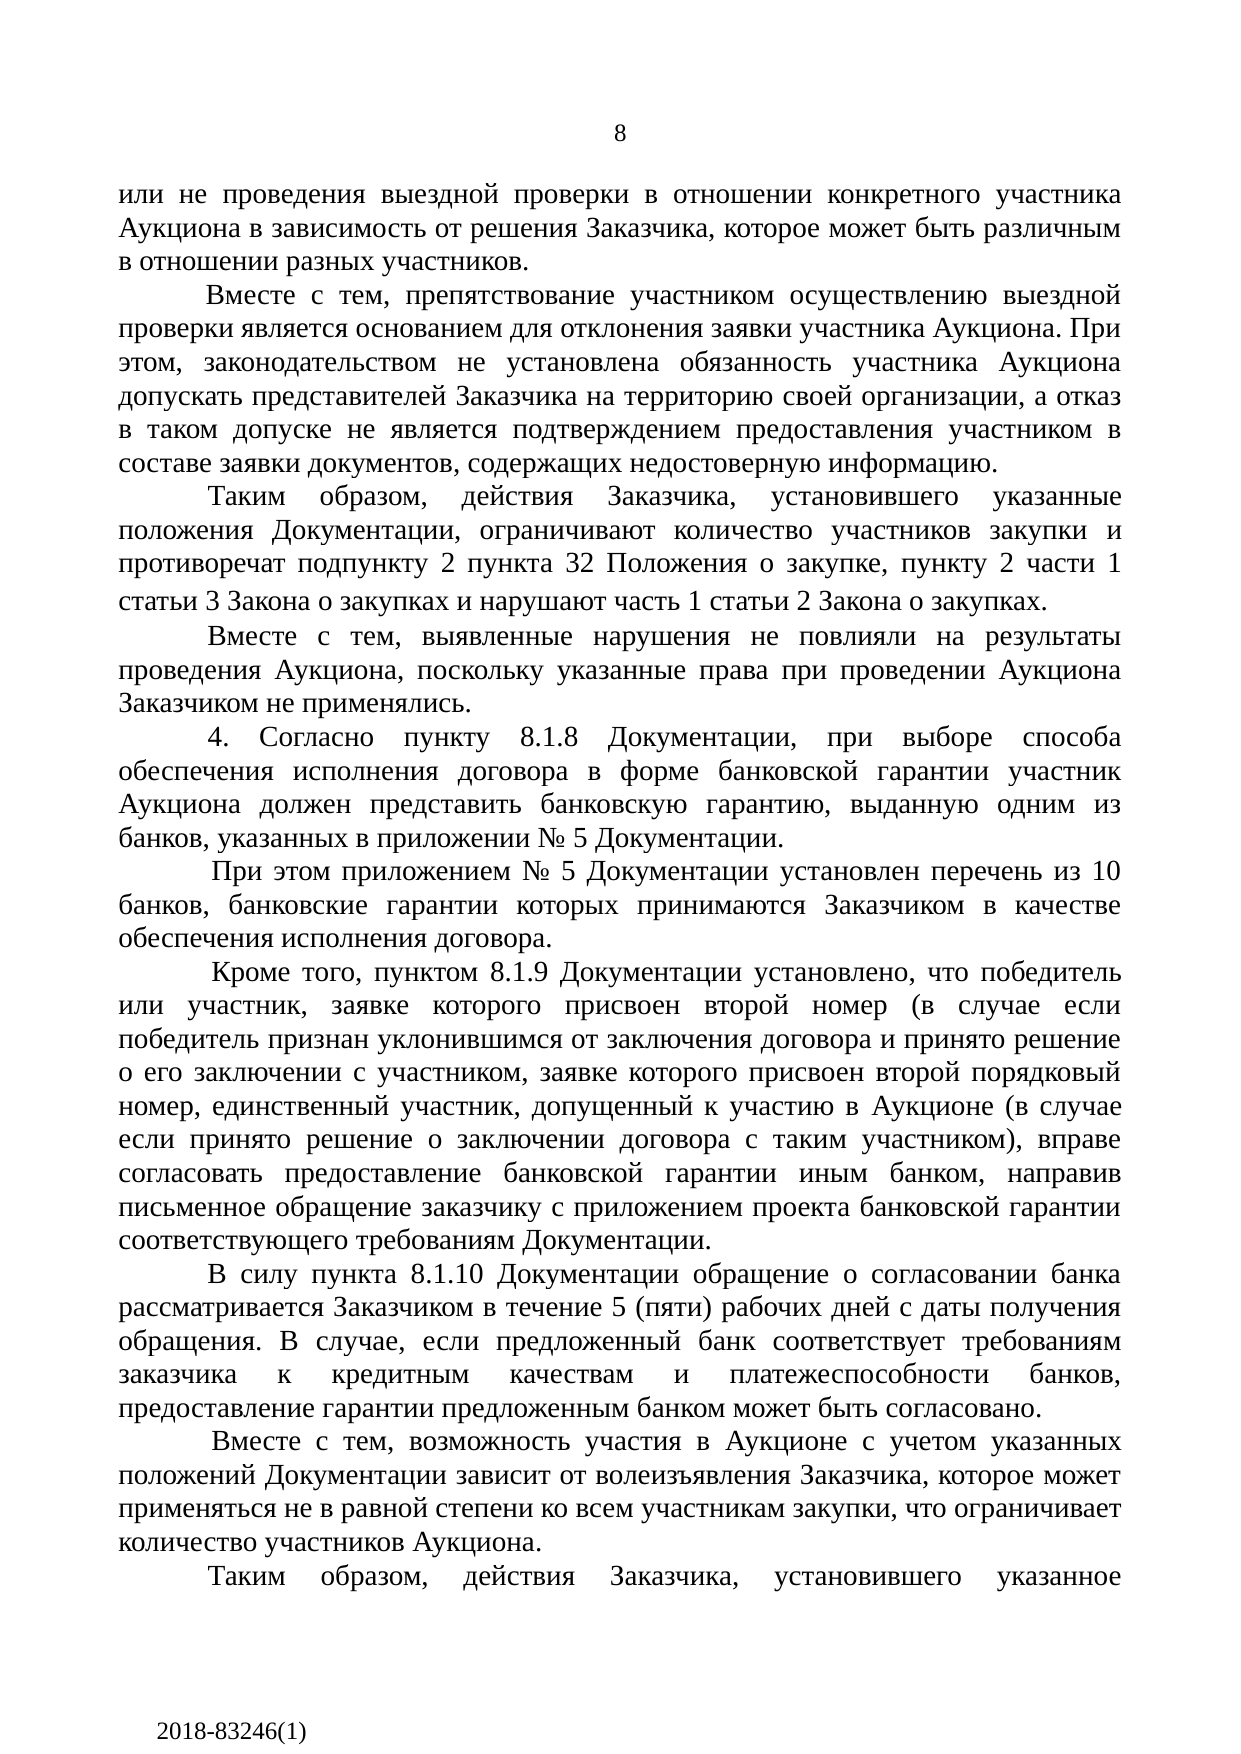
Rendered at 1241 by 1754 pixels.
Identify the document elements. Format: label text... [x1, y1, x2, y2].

text Кроме того, пунктом 8.1.9 Документации установлено, что победитель или участник, заявке которого присвоен второй номер (в случае если победитель признан уклонившимся от заключения договора и принято решение о его заключении с участником, заявке которого присвоен второй порядковый номер, единственный участник, допущенный к участию в Аукционе (в случае если принято решение о заключении договора с таким участником), вправе согласовать предоставление банковской гарантии иным банком, направив письменное обращение заказчику с приложением проекта банковской гарантии соответствующего требованиям Документации. [118, 954, 1122, 1256]
text Таким образом, действия Заказчика, установившего указанные положения Документации, ограничивают количество участников закупки и противоречат подпункту 2 пункта 32 Положения о закупке, пункту 2 части 1 статьи 3 Закона о закупках и нарушают часть 1 статьи 2 Закона о закупках. [118, 478, 1122, 618]
text При этом приложением № 5 Документации установлен перечень из 10 банков, банковские гарантии которых принимаются Заказчиком в качестве обеспечения исполнения договора. [118, 853, 1122, 954]
text Вместе с тем, выявленные нарушения не повлияли на результаты проведения Аукциона, поскольку указанные права при проведении Аукциона Заказчиком не применялись. [118, 618, 1122, 719]
text Таким образом, действия Заказчика, установившего указанное [118, 1558, 1122, 1591]
text 4. Согласно пункту 8.1.8 Документации, при выборе способа обеспечения исполнения договора в форме банковской гарантии участник Аукциона должен представить банковскую гарантию, выданную одним из банков, указанных в приложении № 5 Документации. [118, 719, 1122, 853]
text Вместе с тем, препятствование участником осуществлению выездной проверки является основанием для отклонения заявки участника Аукциона. При этом, законодательством не установлена обязанность участника Аукциона допускать представителей Заказчика на территорию своей организации, а отказ в таком допуске не является подтверждением предоставления участником в составе заявки документов, содержащих недостоверную информацию. [118, 277, 1122, 478]
text В силу пункта 8.1.10 Документации обращение о согласовании банка рассматривается Заказчиком в течение 5 (пяти) рабочих дней с даты получения обращения. В случае, если предложенный банк соответствует требованиям заказчика к кредитным качествам и платежеспособности банков, предоставление гарантии предложенным банком может быть согласовано. [118, 1256, 1122, 1423]
text или не проведения выездной проверки в отношении конкретного участника Аукциона в зависимость от решения Заказчика, которое может быть различным в отношении разных участников. [118, 176, 1122, 277]
text Вместе с тем, возможность участия в Аукционе с учетом указанных положений Документации зависит от волеизъявления Заказчика, которое может применяться не в равной степени ко всем участникам закупки, что ограничивает количество участников Аукциона. [118, 1423, 1122, 1558]
